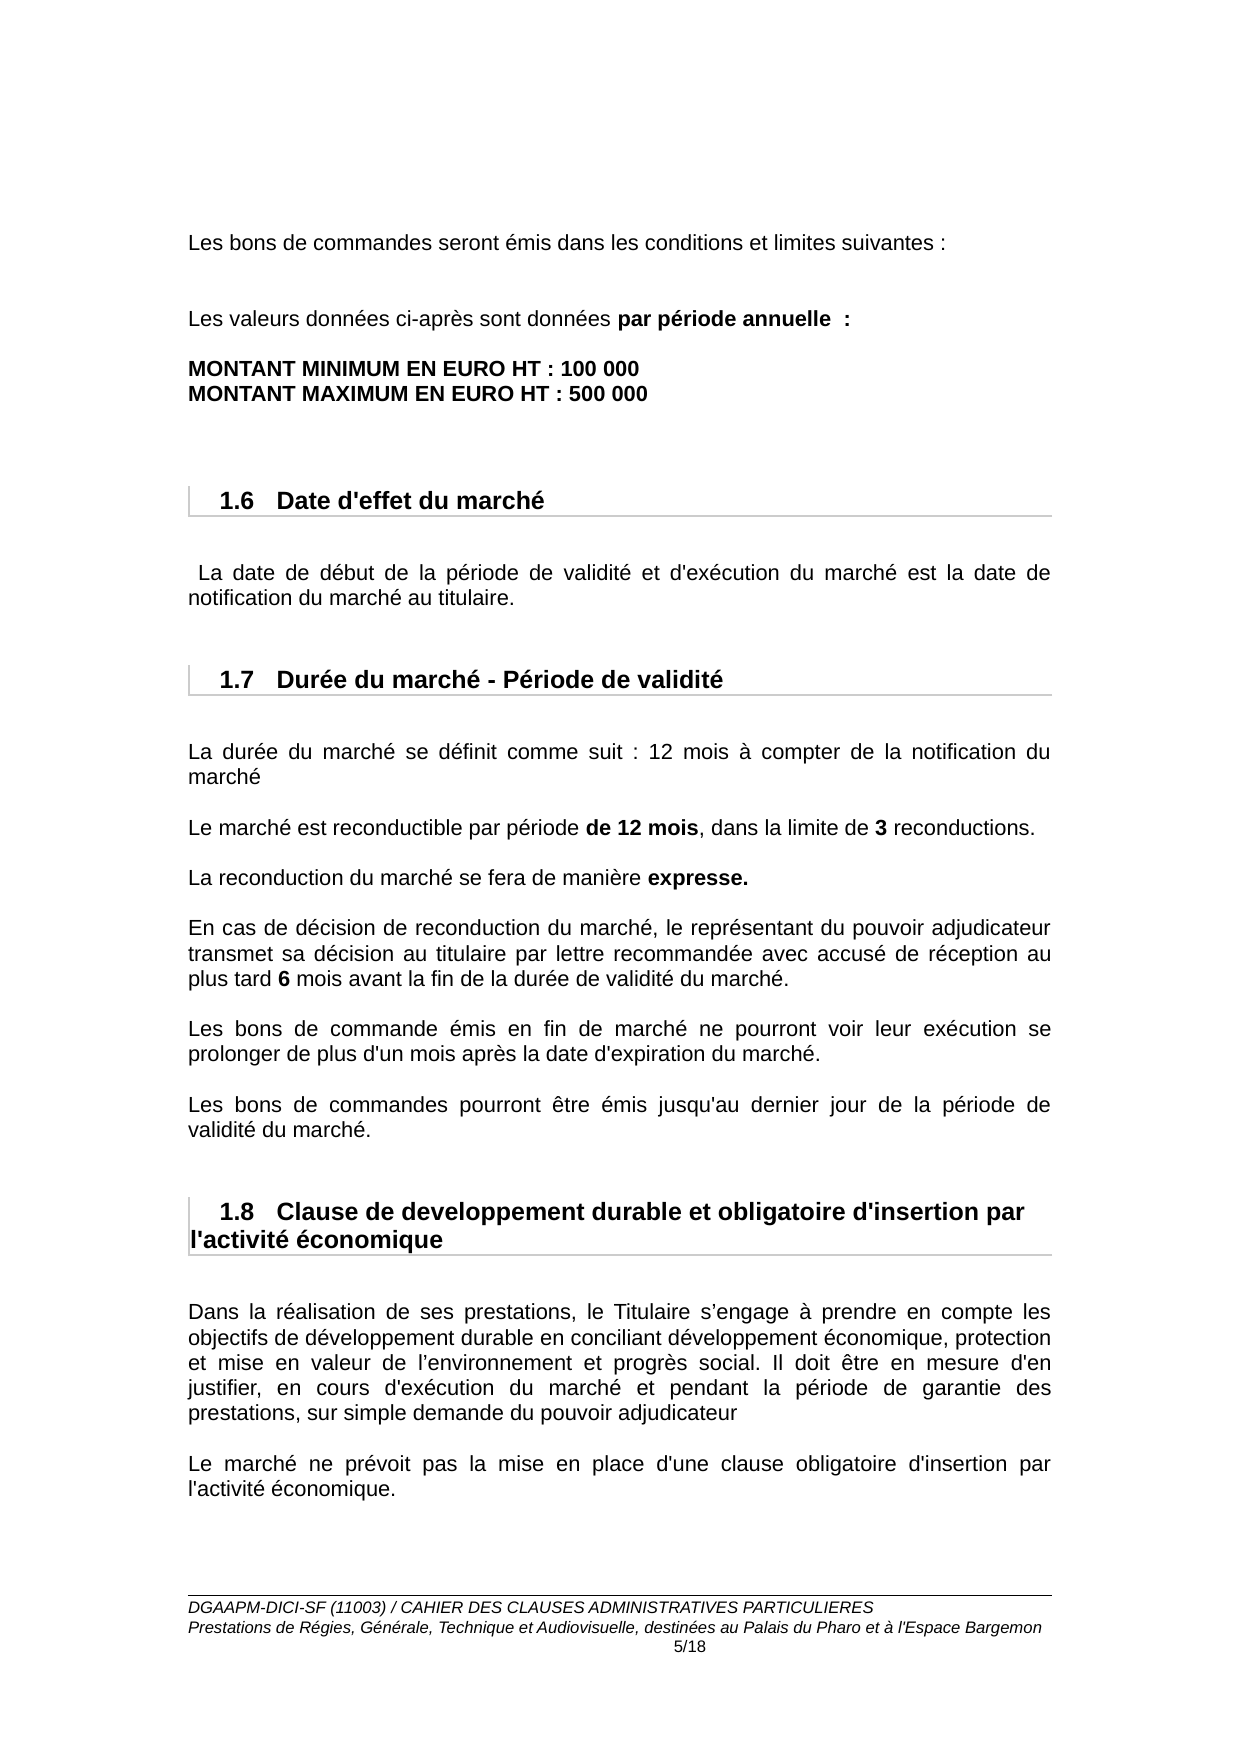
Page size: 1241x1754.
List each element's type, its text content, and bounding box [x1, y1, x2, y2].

subtitle Durée du marché - Période de validité [190, 665, 1052, 694]
text La date de début de la période de validité et d'exécution du marché est la date de notification du marché au titulaire. [188, 560, 1052, 610]
text La reconduction du marché se fera de manière expresse. [188, 865, 1052, 890]
text En cas de décision de reconduction du marché, le représentant du pouvoir adjudicateur transmet sa décision au titulaire par lettre recommandée avec accusé de réception au plus tard 6 mois avant la fin de la durée de validité du marché. [188, 915, 1052, 991]
text Les bons de commande émis en fin de marché ne pourront voir leur exécution se prolonger de plus d'un mois après la date d'expiration du marché. [188, 1016, 1052, 1066]
text Le marché est reconductible par période de 12 mois, dans la limite de 3 reconductions. [188, 814, 1052, 839]
text La durée du marché se définit comme suit : 12 mois à compter de la notification du marché [188, 739, 1052, 789]
text Les valeurs données ci-après sont données par période annuelle : [188, 305, 1052, 331]
subtitle Clause de developpement durable et obligatoire d'insertion par l'activité économique [190, 1197, 1052, 1254]
subtitle Date d'effet du marché [190, 486, 1052, 515]
text Les bons de commandes pourront être émis jusqu'au dernier jour de la période de validité du marché. [188, 1092, 1052, 1142]
text Les bons de commandes seront émis dans les conditions et limites suivantes : [188, 230, 1052, 255]
text MONTANT MINIMUM EN EURO HT : 100 000 [188, 356, 1052, 381]
text MONTANT MAXIMUM EN EURO HT : 500 000 [188, 381, 1052, 406]
text Dans la réalisation de ses prestations, le Titulaire s’engage à prendre en compte les objectifs de développement durable en conciliant développement économique, protection et mise en valeur de l’environnement et progrès social. Il doit être en mesure d'en justifier, en cours d'exécution du marché et pendant la période de garantie des prestations, sur simple demande du pouvoir adjudicateur [188, 1299, 1052, 1425]
text Le marché ne prévoit pas la mise en place d'une clause obligatoire d'insertion par l'activité économique. [188, 1451, 1052, 1501]
